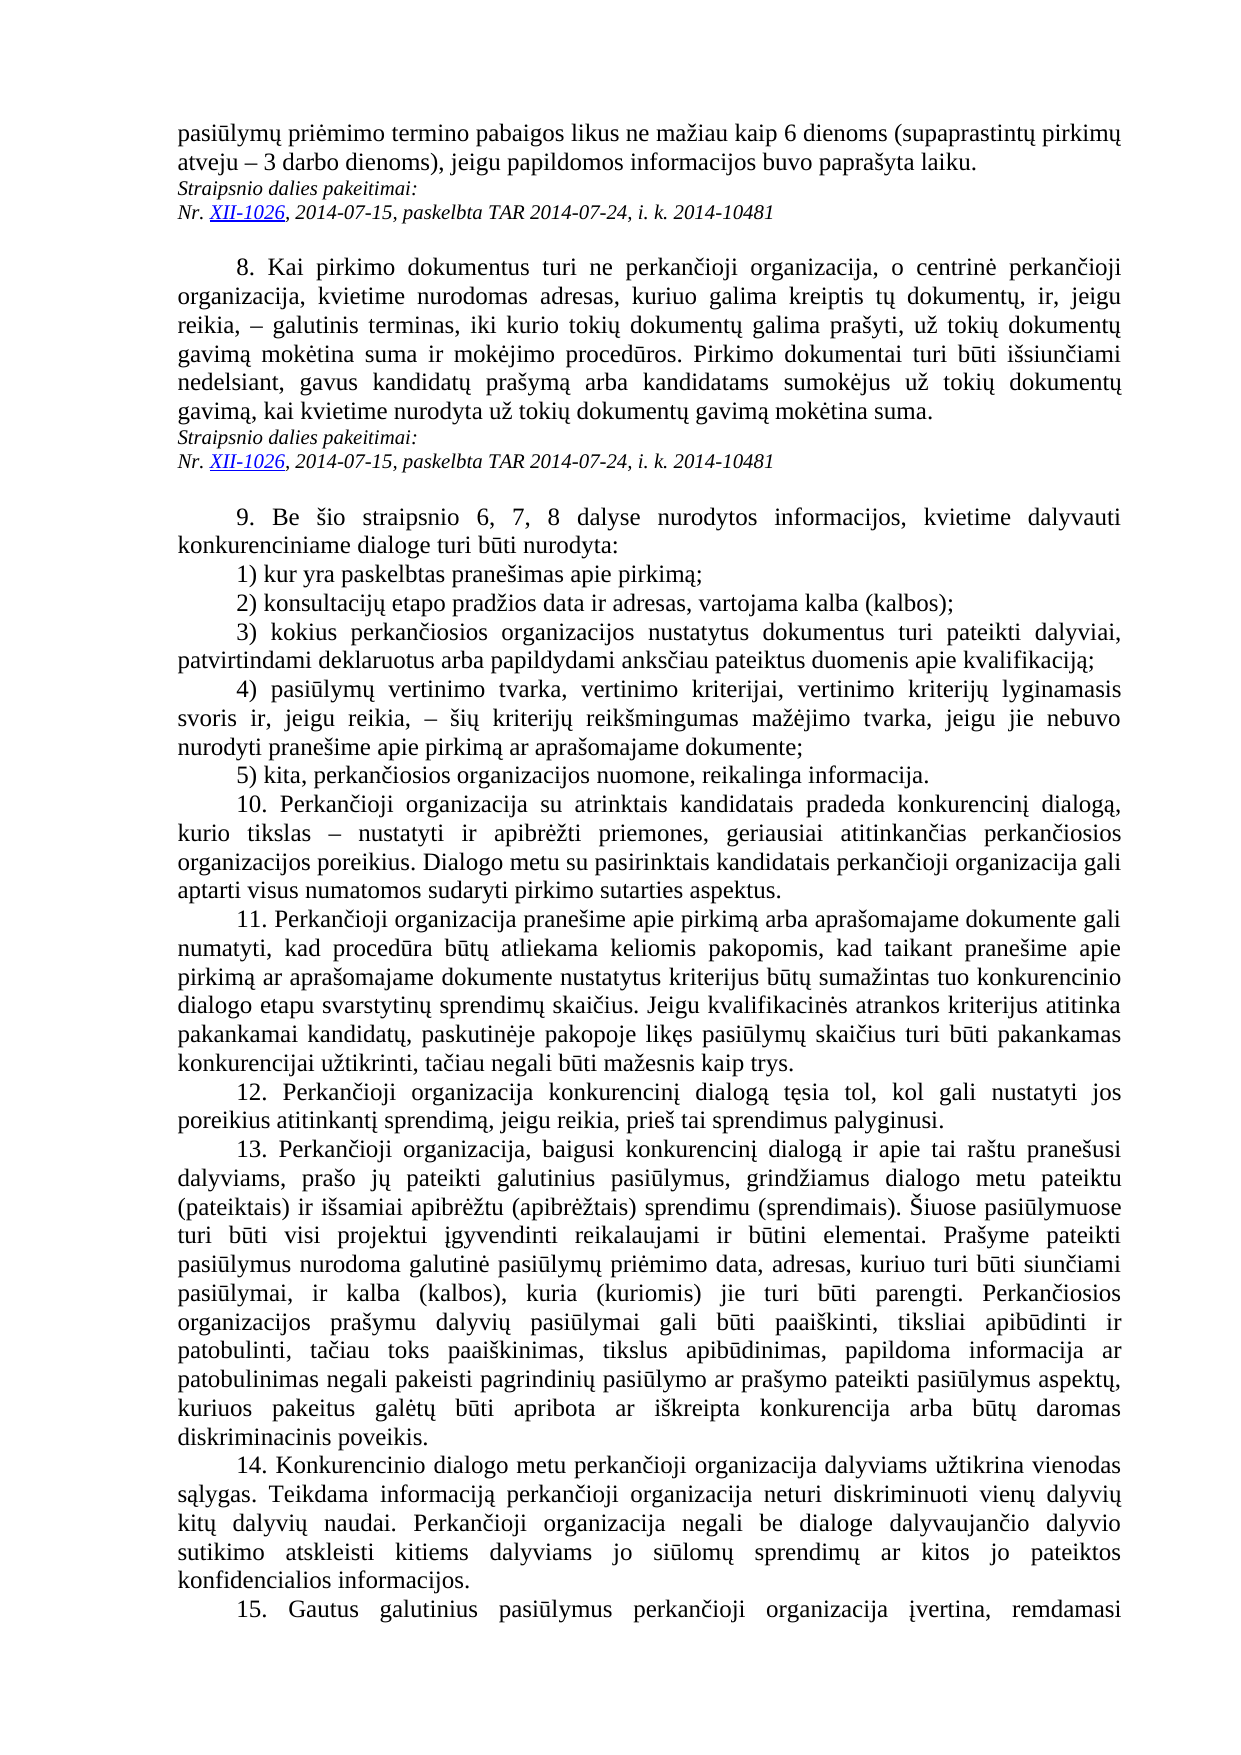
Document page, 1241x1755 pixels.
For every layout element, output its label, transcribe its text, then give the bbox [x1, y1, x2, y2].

text 8. Kai pirkimo dokumentus turi ne perkančioji organizacija, o centrinė perkančioji organizacija, kvietime nurodomas adresas, kuriuo galima kreiptis tų dokumentų, ir, jeigu reikia, – galutinis terminas, iki kurio tokių dokumentų galima prašyti, už tokių dokumentų gavimą mokėtina suma ir mokėjimo procedūros. Pirkimo dokumentai turi būti išsiunčiami nedelsiant, gavus kandidatų prašymą arba kandidatams sumokėjus už tokių dokumentų gavimą, kai kvietime nurodyta už tokių dokumentų gavimą mokėtina suma. [177, 252, 1122, 425]
text 11. Perkančioji organizacija pranešime apie pirkimą arba aprašomajame dokumente gali numatyti, kad procedūra būtų atliekama keliomis pakopomis, kad taikant pranešime apie pirkimą ar aprašomajame dokumente nustatytus kriterijus būtų sumažintas tuo konkurencinio dialogo etapu svarstytinų sprendimų skaičius. Jeigu kvalifikacinės atrankos kriterijus atitinka pakankamai kandidatų, paskutinėje pakopoje likęs pasiūlymų skaičius turi būti pakankamas konkurencijai užtikrinti, tačiau negali būti mažesnis kaip trys. [177, 904, 1122, 1077]
text 14. Konkurencinio dialogo metu perkančioji organizacija dalyviams užtikrina vienodas sąlygas. Teikdama informaciją perkančioji organizacija neturi diskriminuoti vienų dalyvių kitų dalyvių naudai. Perkančioji organizacija negali be dialoge dalyvaujančio dalyvio sutikimo atskleisti kitiems dalyviams jo siūlomų sprendimų ar kitos jo pateiktos konfidencialios informacijos. [177, 1451, 1122, 1594]
text 3) kokius perkančiosios organizacijos nustatytus dokumentus turi pateikti dalyviai, patvirtindami deklaruotus arba papildydami anksčiau pateiktus duomenis apie kvalifikaciją; [177, 617, 1122, 674]
text Straipsnio dalies pakeitimai: [177, 176, 1122, 200]
text Nr. XII-1026, 2014-07-15, paskelbta TAR 2014-07-24, i. k. 2014-10481 [177, 200, 1122, 224]
text pasiūlymų priėmimo termino pabaigos likus ne mažiau kaip 6 dienoms (supaprastintų pirkimų atveju – 3 darbo dienoms), jeigu papildomos informacijos buvo paprašyta laiku. [177, 118, 1122, 176]
text 13. Perkančioji organizacija, baigusi konkurencinį dialogą ir apie tai raštu pranešusi dalyviams, prašo jų pateikti galutinius pasiūlymus, grindžiamus dialogo metu pateiktu (pateiktais) ir išsamiai apibrėžtu (apibrėžtais) sprendimu (sprendimais). Šiuose pasiūlymuose turi būti visi projektui įgyvendinti reikalaujami ir būtini elementai. Prašyme pateikti pasiūlymus nurodoma galutinė pasiūlymų priėmimo data, adresas, kuriuo turi būti siunčiami pasiūlymai, ir kalba (kalbos), kuria (kuriomis) jie turi būti parengti. Perkančiosios organizacijos prašymu dalyvių pasiūlymai gali būti paaiškinti, tiksliai apibūdinti ir patobulinti, tačiau toks paaiškinimas, tikslus apibūdinimas, papildoma informacija ar patobulinimas negali pakeisti pagrindinių pasiūlymo ar prašymo pateikti pasiūlymus aspektų, kuriuos pakeitus galėtų būti apribota ar iškreipta konkurencija arba būtų daromas diskriminacinis poveikis. [177, 1134, 1122, 1451]
text 9. Be šio straipsnio 6, 7, 8 dalyse nurodytos informacijos, kvietime dalyvauti konkurenciniame dialoge turi būti nurodyta: [177, 502, 1122, 559]
text Straipsnio dalies pakeitimai: [177, 425, 1122, 449]
text 12. Perkančioji organizacija konkurencinį dialogą tęsia tol, kol gali nustatyti jos poreikius atitinkantį sprendimą, jeigu reikia, prieš tai sprendimus palyginusi. [177, 1077, 1122, 1134]
text 4) pasiūlymų vertinimo tvarka, vertinimo kriterijai, vertinimo kriterijų lyginamasis svoris ir, jeigu reikia, – šių kriterijų reikšmingumas mažėjimo tvarka, jeigu jie nebuvo nurodyti pranešime apie pirkimą ar aprašomajame dokumente; [177, 674, 1122, 761]
text 15. Gautus galutinius pasiūlymus perkančioji organizacija įvertina, remdamasi [177, 1594, 1122, 1623]
text 10. Perkančioji organizacija su atrinktais kandidatais pradeda konkurencinį dialogą, kurio tikslas – nustatyti ir apibrėžti priemones, geriausiai atitinkančias perkančiosios organizacijos poreikius. Dialogo metu su pasirinktais kandidatais perkančioji organizacija gali aptarti visus numatomos sudaryti pirkimo sutarties aspektus. [177, 789, 1122, 904]
text 5) kita, perkančiosios organizacijos nuomone, reikalinga informacija. [177, 761, 1122, 789]
text Nr. XII-1026, 2014-07-15, paskelbta TAR 2014-07-24, i. k. 2014-10481 [177, 449, 1122, 473]
text 1) kur yra paskelbtas pranešimas apie pirkimą; [177, 559, 1122, 588]
text 2) konsultacijų etapo pradžios data ir adresas, vartojama kalba (kalbos); [177, 588, 1122, 617]
